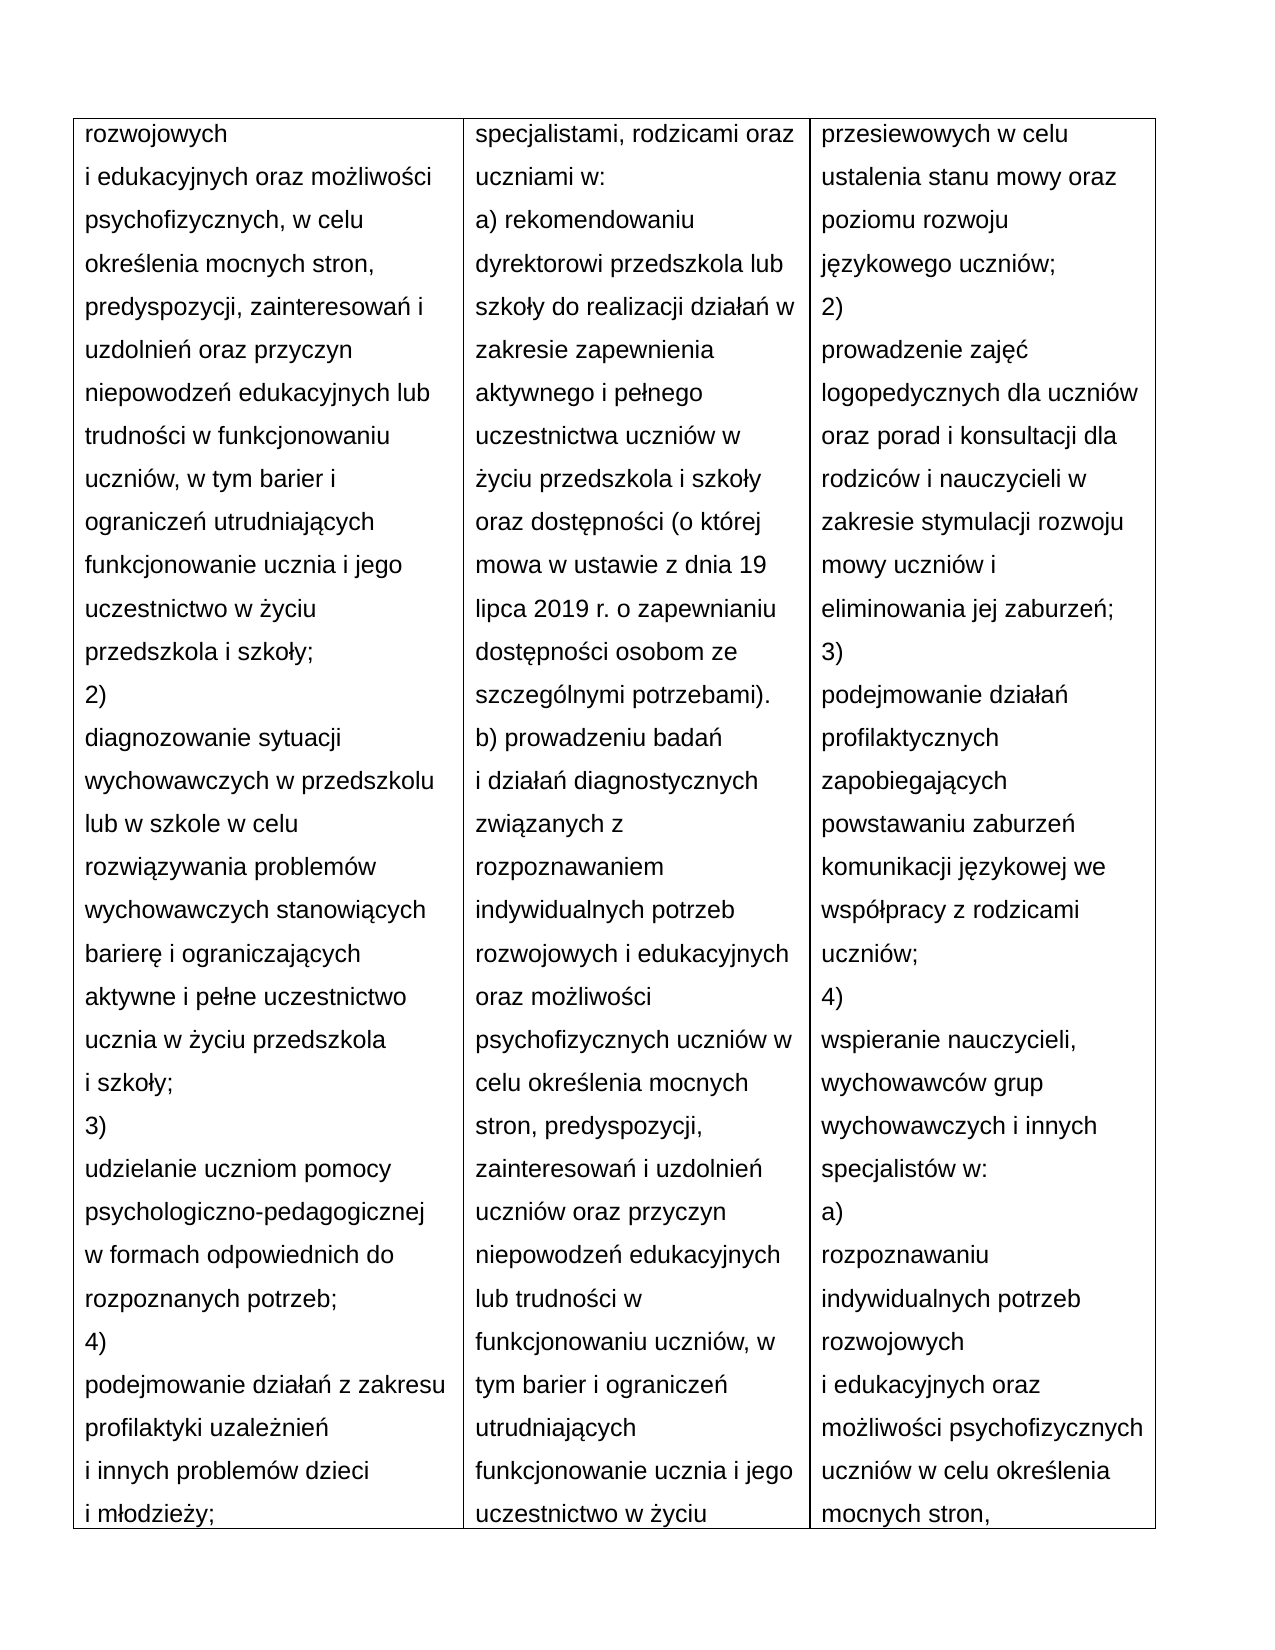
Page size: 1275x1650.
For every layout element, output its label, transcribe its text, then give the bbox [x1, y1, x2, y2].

table_cell specjalistami, rodzicami oraz uczniami w: a) rekomendowaniu dyrektorowi przedszkola lub szkoły do realizacji działań w zakresie zapewnienia aktywnego i pełnego uczestnictwa uczniów w życiu przedszkola i szkoły oraz dostępności (o której mowa w ustawie z dnia 19 lipca 2019 r. o zapewnianiu dostępności osobom ze szczególnymi potrzebami). b) prowadzeniu badań i działań diagnostycznych związanych z rozpoznawaniem indywidualnych potrzeb rozwojowych i edukacyjnych oraz możliwości psychofizycznych uczniów w celu określenia mocnych stron, predyspozycji, zainteresowań i uzdolnień uczniów oraz przyczyn niepowodzeń edukacyjnych lub trudności w funkcjonowaniu uczniów, w tym barier i ograniczeń utrudniających funkcjonowanie ucznia i jego uczestnictwo w życiu [464, 119, 809, 1528]
